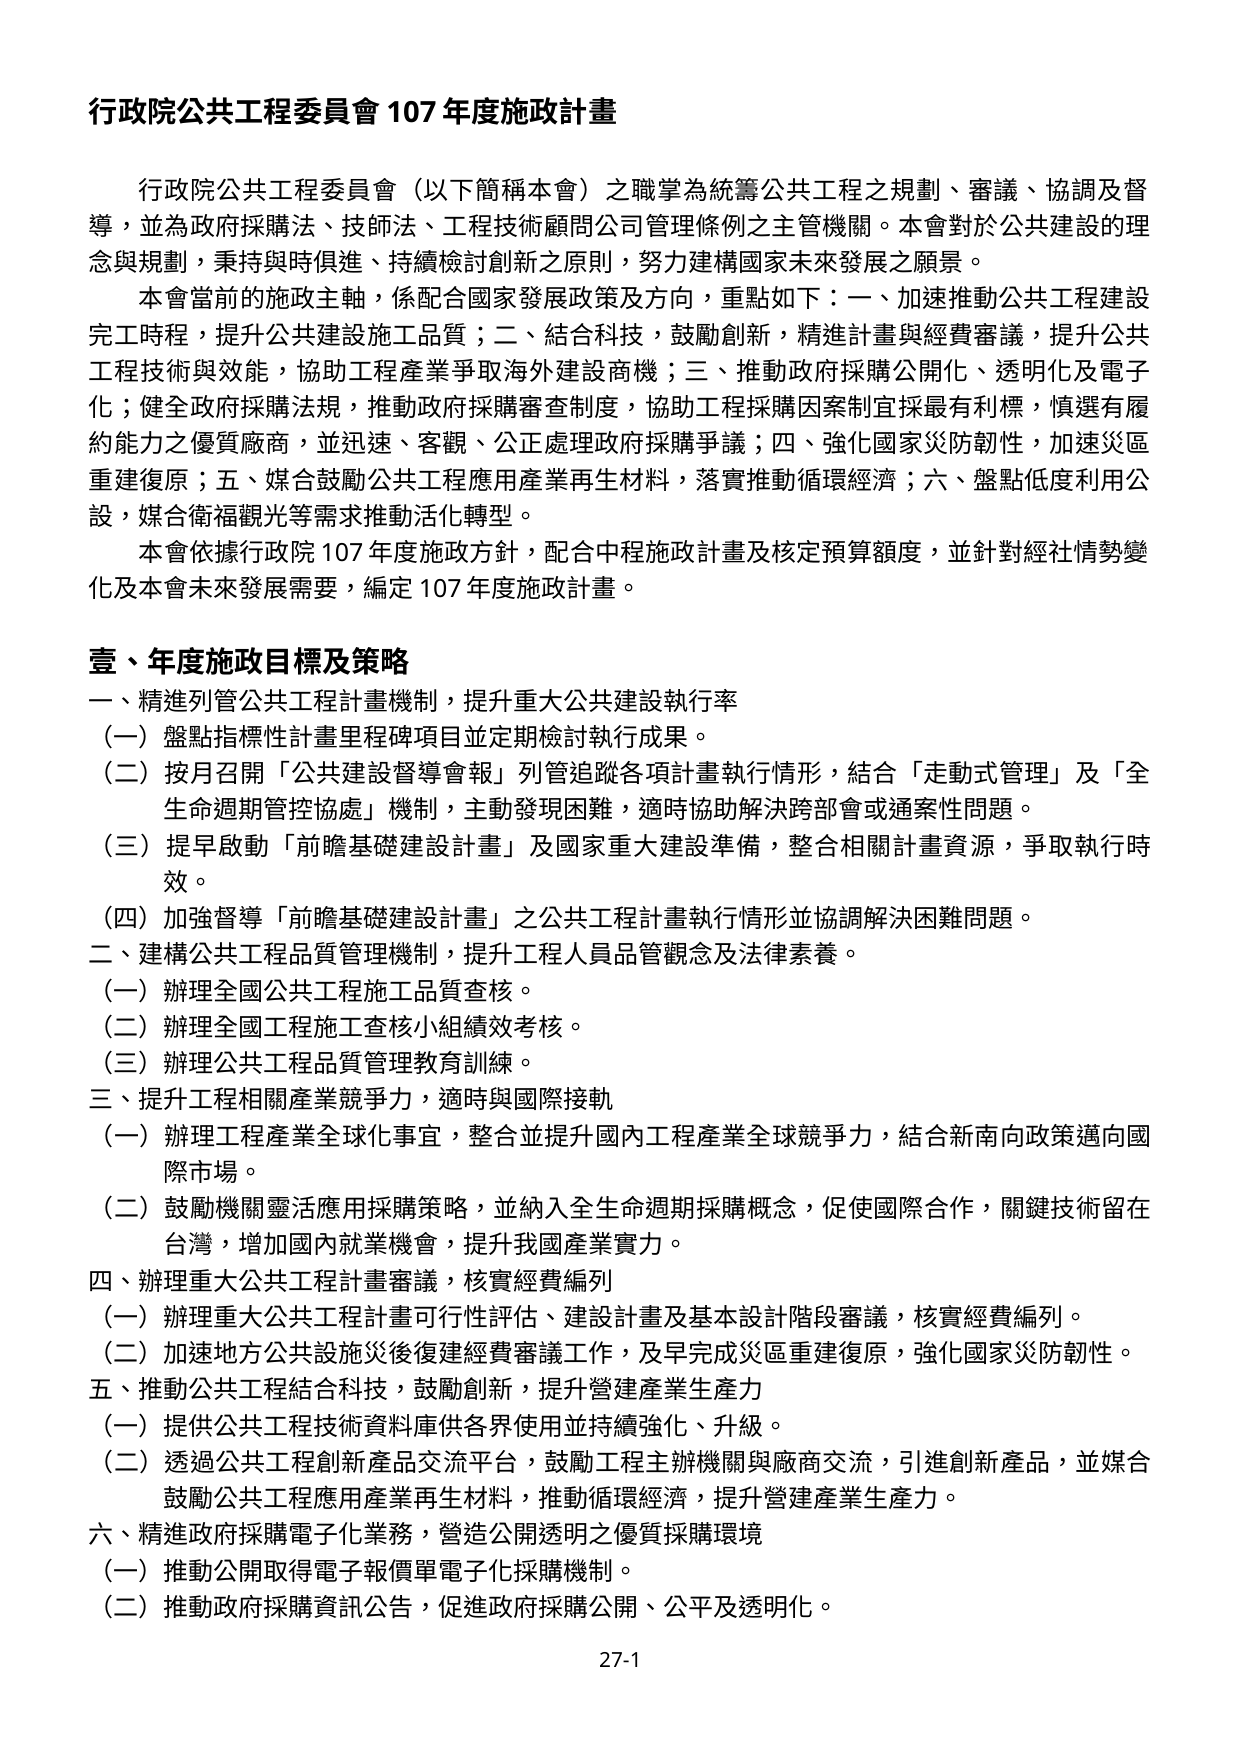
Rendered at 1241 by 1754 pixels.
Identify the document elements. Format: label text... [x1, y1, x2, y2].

text （二）推動政府採購資訊公告，促進政府採購公開、公平及透明化。 [89, 1587, 1152, 1624]
text （二）鼓勵機關靈活應用採購策略，並納入全生命週期採購概念，促使國際合作，關鍵技術留在台灣，增加國內就業機會，提升我國產業實力。 [89, 1189, 1152, 1261]
text （一）提供公共工程技術資料庫供各界使用並持續強化、升級。 [89, 1406, 1152, 1442]
text 本會當前的施政主軸，係配合國家發展政策及方向，重點如下：一、加速推動公共工程建設完工時程，提升公共建設施工品質；二、結合科技，鼓勵創新，精進計畫與經費審議，提升公共工程技術與效能，協助工程產業爭取海外建設商機；三、推動政府採購公開化、透明化及電子化；健全政府採購法規，推動政府採購審查制度，協助工程採購因案制宜採最有利標，慎選有履約能力之優質廠商，並迅速、客觀、公正處理政府採購爭議；四、強化國家災防韌性，加速災區重建復原；五、媒合鼓勵公共工程應用產業再生材料，落實推動循環經濟；六、盤點低度利用公設，媒合衛福觀光等需求推動活化轉型。 [89, 279, 1152, 533]
text （二）按月召開「公共建設督導會報」列管追蹤各項計畫執行情形，結合「走動式管理」及「全生命週期管控協處」機制，主動發現困難，適時協助解決跨部會或通案性問題。 [89, 754, 1152, 826]
text （三）辦理公共工程品質管理教育訓練。 [89, 1044, 1152, 1080]
text （一）盤點指標性計畫里程碑項目並定期檢討執行成果。 [89, 717, 1152, 754]
text 二、建構公共工程品質管理機制，提升工程人員品管觀念及法律素養。 [89, 935, 1152, 971]
text （一）辦理重大公共工程計畫可行性評估、建設計畫及基本設計階段審議，核實經費編列。 [89, 1297, 1152, 1334]
text 一、精進列管公共工程計畫機制，提升重大公共建設執行率 [89, 681, 1152, 717]
text （二）辦理全國工程施工查核小組績效考核。 [89, 1007, 1152, 1044]
text 三、提升工程相關產業競爭力，適時與國際接軌 [89, 1080, 1152, 1116]
text （二）加速地方公共設施災後復建經費審議工作，及早完成災區重建復原，強化國家災防韌性。 [89, 1334, 1152, 1370]
text 五、推動公共工程結合科技，鼓勵創新，提升營建產業生產力 [89, 1370, 1152, 1406]
text 六、精進政府採購電子化業務，營造公開透明之優質採購環境 [89, 1515, 1152, 1551]
text 行政院公共工程委員會107年度施政計畫 [89, 89, 1152, 131]
text 壹、年度施政目標及策略 [89, 639, 1152, 681]
text （二）透過公共工程創新產品交流平台，鼓勵工程主辦機關與廠商交流，引進創新產品，並媒合鼓勵公共工程應用產業再生材料，推動循環經濟，提升營建產業生產力。 [89, 1442, 1152, 1515]
text （一）推動公開取得電子報價單電子化採購機制。 [89, 1551, 1152, 1587]
text （四）加強督導「前瞻基礎建設計畫」之公共工程計畫執行情形並協調解決困難問題。 [89, 899, 1152, 935]
text （三）提早啟動「前瞻基礎建設計畫」及國家重大建設準備，整合相關計畫資源，爭取執行時效。 [89, 826, 1152, 899]
text 四、辦理重大公共工程計畫審議，核實經費編列 [89, 1261, 1152, 1297]
text （一）辦理工程產業全球化事宜，整合並提升國內工程產業全球競爭力，結合新南向政策邁向國際市場。 [89, 1116, 1152, 1189]
text 行政院公共工程委員會（以下簡稱本會）之職掌為統籌公共工程之規劃、審議、協調及督導，並為政府採購法、技師法、工程技術顧問公司管理條例之主管機關。本會對於公共建設的理念與規劃，秉持與時俱進、持續檢討創新之原則，努力建構國家未來發展之願景。 [89, 170, 1152, 279]
text 本會依據行政院107年度施政方針，配合中程施政計畫及核定預算額度，並針對經社情勢變化及本會未來發展需要，編定107年度施政計畫。 [89, 533, 1152, 605]
text （一）辦理全國公共工程施工品質查核。 [89, 971, 1152, 1007]
